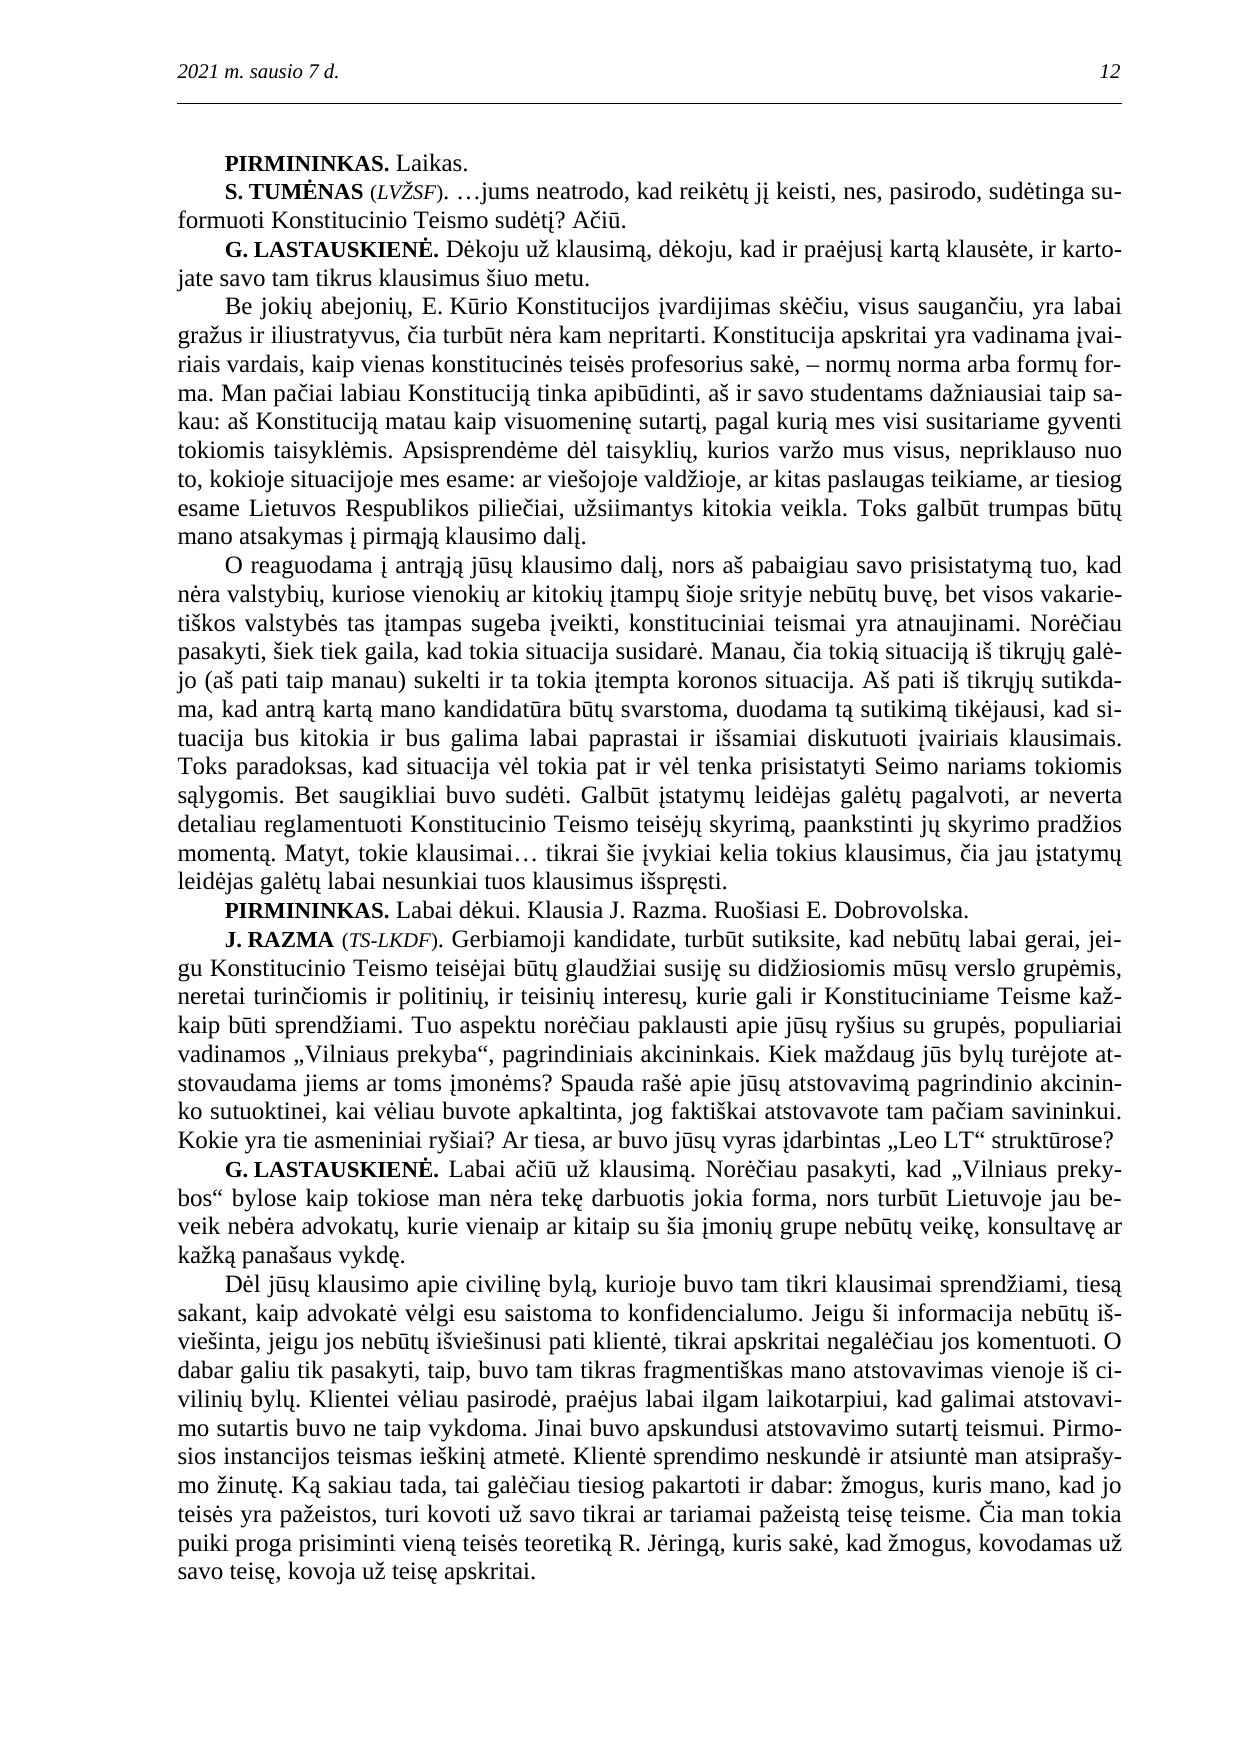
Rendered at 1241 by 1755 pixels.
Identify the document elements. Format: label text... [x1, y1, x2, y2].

text PIRMININKAS. La­bai dė­kui. Klau­sia J. Raz­ma. Ruo­šia­si E. Dob­ro­vols­ka. [177, 895, 1122, 924]
text G. LASTAUSKIENĖ. Dė­ko­ju už klau­si­mą, dė­ko­ju, kad ir pra­ėju­sį kar­tą klau­sė­te, ir kar­to­ja­te sa­vo tam tik­rus klau­si­mus šiuo me­tu. [177, 234, 1122, 291]
text O re­a­guo­da­ma į ant­rą­ją jū­sų klau­si­mo da­lį, nors aš pa­bai­giau sa­vo pri­sis­ta­ty­mą tuo, kad nė­ra vals­ty­bių, ku­rio­se vie­no­kių ar ki­to­kių įtam­pų šio­je sri­ty­je ne­bū­tų bu­vę, bet vi­sos va­ka­rie­tiš­kos vals­ty­bės tas įtam­pas su­ge­ba įveik­ti, kon­sti­tu­ci­niai teis­mai yra at­nau­ji­na­mi. No­rė­čiau pa­sa­ky­ti, šiek tiek gai­la, kad to­kia si­tu­a­ci­ja su­si­da­rė. Ma­nau, čia to­kią si­tu­a­ci­ją iš tik­rų­jų ga­lė­jo (aš pa­ti taip ma­nau) su­kel­ti ir ta to­kia įtemp­ta ko­ro­nos si­tu­a­ci­ja. Aš pa­ti iš tik­rų­jų su­tik­da­ma, kad an­trą kar­tą ma­no kan­di­da­tū­ra bū­tų svars­to­ma, duo­da­ma tą su­ti­ki­mą ti­kė­jau­si, kad si­tu­a­ci­ja bus ki­to­kia ir bus ga­li­ma la­bai pa­pras­tai ir iš­sa­miai dis­ku­tuo­ti įvai­riais klau­si­mais. Toks pa­ra­dok­sas, kad si­tu­a­ci­ja vėl to­kia pat ir vėl ten­ka pri­sis­ta­ty­ti Sei­mo na­riams to­kio­mis są­ly­go­mis. Bet sau­gik­liai bu­vo su­dė­ti. Gal­būt įsta­ty­mų lei­dė­jas ga­lė­tų pa­gal­vo­ti, ar ne­ver­ta de­ta­liau reg­la­men­tuo­ti Kon­sti­tu­ci­nio Teis­mo tei­sė­jų sky­ri­mą, pa­anks­tin­ti jų sky­ri­mo pra­džios mo­men­tą. Ma­tyt, to­kie klau­si­mai… tik­rai šie įvy­kiai ke­lia to­kius klau­si­mus, čia jau įsta­ty­mų lei­dė­jas ga­lė­tų la­bai ne­sun­kiai tuos klau­si­mus iš­spręs­ti. [177, 550, 1122, 895]
text S. TUMĖNAS (LVŽSF). …jums ne­at­ro­do, kad rei­kė­tų jį keis­ti, nes, pa­si­ro­do, su­dė­tin­ga su­for­muo­ti Kon­sti­tu­ci­nio Teis­mo su­dė­tį? Ačiū. [177, 176, 1122, 234]
text PIRMININKAS. Lai­kas. [177, 148, 1122, 176]
text Be jo­kių abe­jo­nių, E. Kū­rio Kon­sti­tu­ci­jos įvar­di­ji­mas skė­čiu, vi­sus sau­gan­čiu, yra la­bai gra­žus ir iliust­ra­ty­vus, čia tur­būt nė­ra kam ne­pri­tar­ti. Kon­sti­tu­ci­ja ap­skri­tai yra va­di­na­ma įvai­riais var­dais, kaip vie­nas kon­sti­tu­ci­nės tei­sės pro­fe­so­rius sa­kė, – nor­mų nor­ma ar­ba for­mų for­ma. Man pa­čiai la­biau Kon­sti­tu­ci­ją tin­ka api­bū­din­ti, aš ir sa­vo stu­den­tams daž­niau­siai taip sa­kau: aš Kon­sti­tu­ci­ją ma­tau kaip vi­suo­me­ni­nę su­tar­tį, pa­gal ku­rią mes vi­si su­si­ta­ria­me gy­ven­ti to­kio­mis tai­syk­lė­mis. Ap­si­spren­dė­me dėl tai­syk­lių, ku­rios var­žo mus vi­sus, ne­pri­klau­so nuo to, ko­kio­je si­tu­a­ci­jo­je mes esa­me: ar vie­šo­jo­je val­džio­je, ar ki­tas pa­slau­gas tei­kia­me, ar tie­siog esa­me Lie­tu­vos Res­pub­li­kos pi­lie­čiai, už­si­i­man­tys ki­to­kia veik­la. Toks gal­būt trum­pas bū­tų ma­no at­sa­ky­mas į pir­mą­ją klau­si­mo da­lį. [177, 291, 1122, 550]
text G. LASTAUSKIENĖ. La­bai ačiū už klau­si­mą. No­rė­čiau pa­sa­ky­ti, kad „Vil­niaus pre­ky­bos“ by­lo­se kaip to­kio­se man nė­ra te­kę dar­buo­tis jo­kia for­ma, nors tur­būt Lie­tu­vo­je jau be­veik ne­bė­ra ad­vo­ka­tų, ku­rie vie­naip ar ki­taip su šia įmo­nių gru­pe ne­bū­tų vei­kę, kon­sul­ta­vę ar kaž­ką pa­na­šaus vyk­dę. [177, 1154, 1122, 1269]
text Dėl jū­sų klau­si­mo apie ci­vi­li­nę by­lą, ku­rio­je bu­vo tam tik­ri klau­si­mai spren­džia­mi, tie­są sa­kant, kaip ad­vo­ka­tė vėl­gi esu sais­to­ma to kon­fi­den­cia­lu­mo. Jei­gu ši in­for­ma­ci­ja ne­bū­tų iš­vie­šin­ta, jei­gu jos ne­bū­tų iš­vie­ši­nu­si pa­ti klien­tė, tik­rai ap­skri­tai ne­ga­lė­čiau jos ko­men­tuo­ti. O da­bar ga­liu tik pa­sa­ky­ti, taip, bu­vo tam tik­ras frag­men­tiš­kas ma­no at­sto­va­vi­mas vie­no­je iš ci­vi­li­nių by­lų. Klien­tei vė­liau pa­si­ro­dė, pra­ėjus la­bai il­gam lai­ko­tar­piui, kad ga­li­mai at­sto­va­vi­mo su­tar­tis bu­vo ne taip vyk­do­ma. Ji­nai bu­vo ap­skun­du­si at­sto­va­vi­mo su­tar­tį teis­mui. Pir­mo­sios ins­tan­ci­jos teis­mas ieš­ki­nį at­me­tė. Klien­tė spren­di­mo ne­skun­dė ir at­siun­tė man at­si­pra­šy­mo ži­nu­tę. Ką sa­kiau ta­da, tai ga­lė­čiau tie­siog pa­kar­to­ti ir da­bar: žmo­gus, ku­ris ma­no, kad jo tei­sės yra pa­žeis­tos, tu­ri ko­vo­ti už sa­vo tik­rai ar ta­ria­mai pa­žeis­tą tei­sę teis­me. Čia man to­kia pui­ki pro­ga pri­si­min­ti vie­ną tei­sės te­ore­ti­ką R. Jė­rin­gą, ku­ris sa­kė, kad žmo­gus, ko­vo­da­mas už sa­vo tei­sę, ko­vo­ja už tei­sę ap­skri­tai. [177, 1269, 1122, 1585]
text J. RAZMA (TS-LKDF). Ger­bia­mo­ji kan­di­da­te, tur­būt su­tik­si­te, kad ne­bū­tų la­bai ge­rai, jei­gu Kon­sti­tu­ci­nio Teis­mo tei­sė­jai bū­tų glau­džiai su­si­ję su di­džio­sio­mis mū­sų ver­slo gru­pė­mis, ne­re­tai tu­rin­čio­mis ir po­li­ti­nių, ir tei­si­nių in­te­re­sų, ku­rie ga­li ir Kon­sti­tu­ci­nia­me Teis­me kaž­kaip bū­ti spren­džia­mi. Tuo as­pek­tu no­rė­čiau pa­klaus­ti apie jū­sų ry­šius su gru­pės, po­pu­lia­riai va­di­na­mos „Vil­niaus pre­ky­ba“, pa­grin­di­niais ak­ci­nin­kais. Kiek maž­daug jūs by­lų tu­rė­jo­te at­sto­vau­da­ma jiems ar toms įmo­nėms? Spau­da ra­šė apie jū­sų at­sto­va­vi­mą pa­grin­di­nio ak­ci­nin­ko su­tuok­ti­nei, kai vė­liau bu­vo­te ap­kal­tin­ta, jog fak­tiš­kai at­sto­va­vo­te tam pa­čiam sa­vi­nin­kui. Ko­kie yra tie as­me­ni­niai ry­šiai? Ar tie­sa, ar bu­vo jū­sų vy­ras įdar­bin­tas „Leo LT“ struk­tū­ro­se? [177, 924, 1122, 1154]
